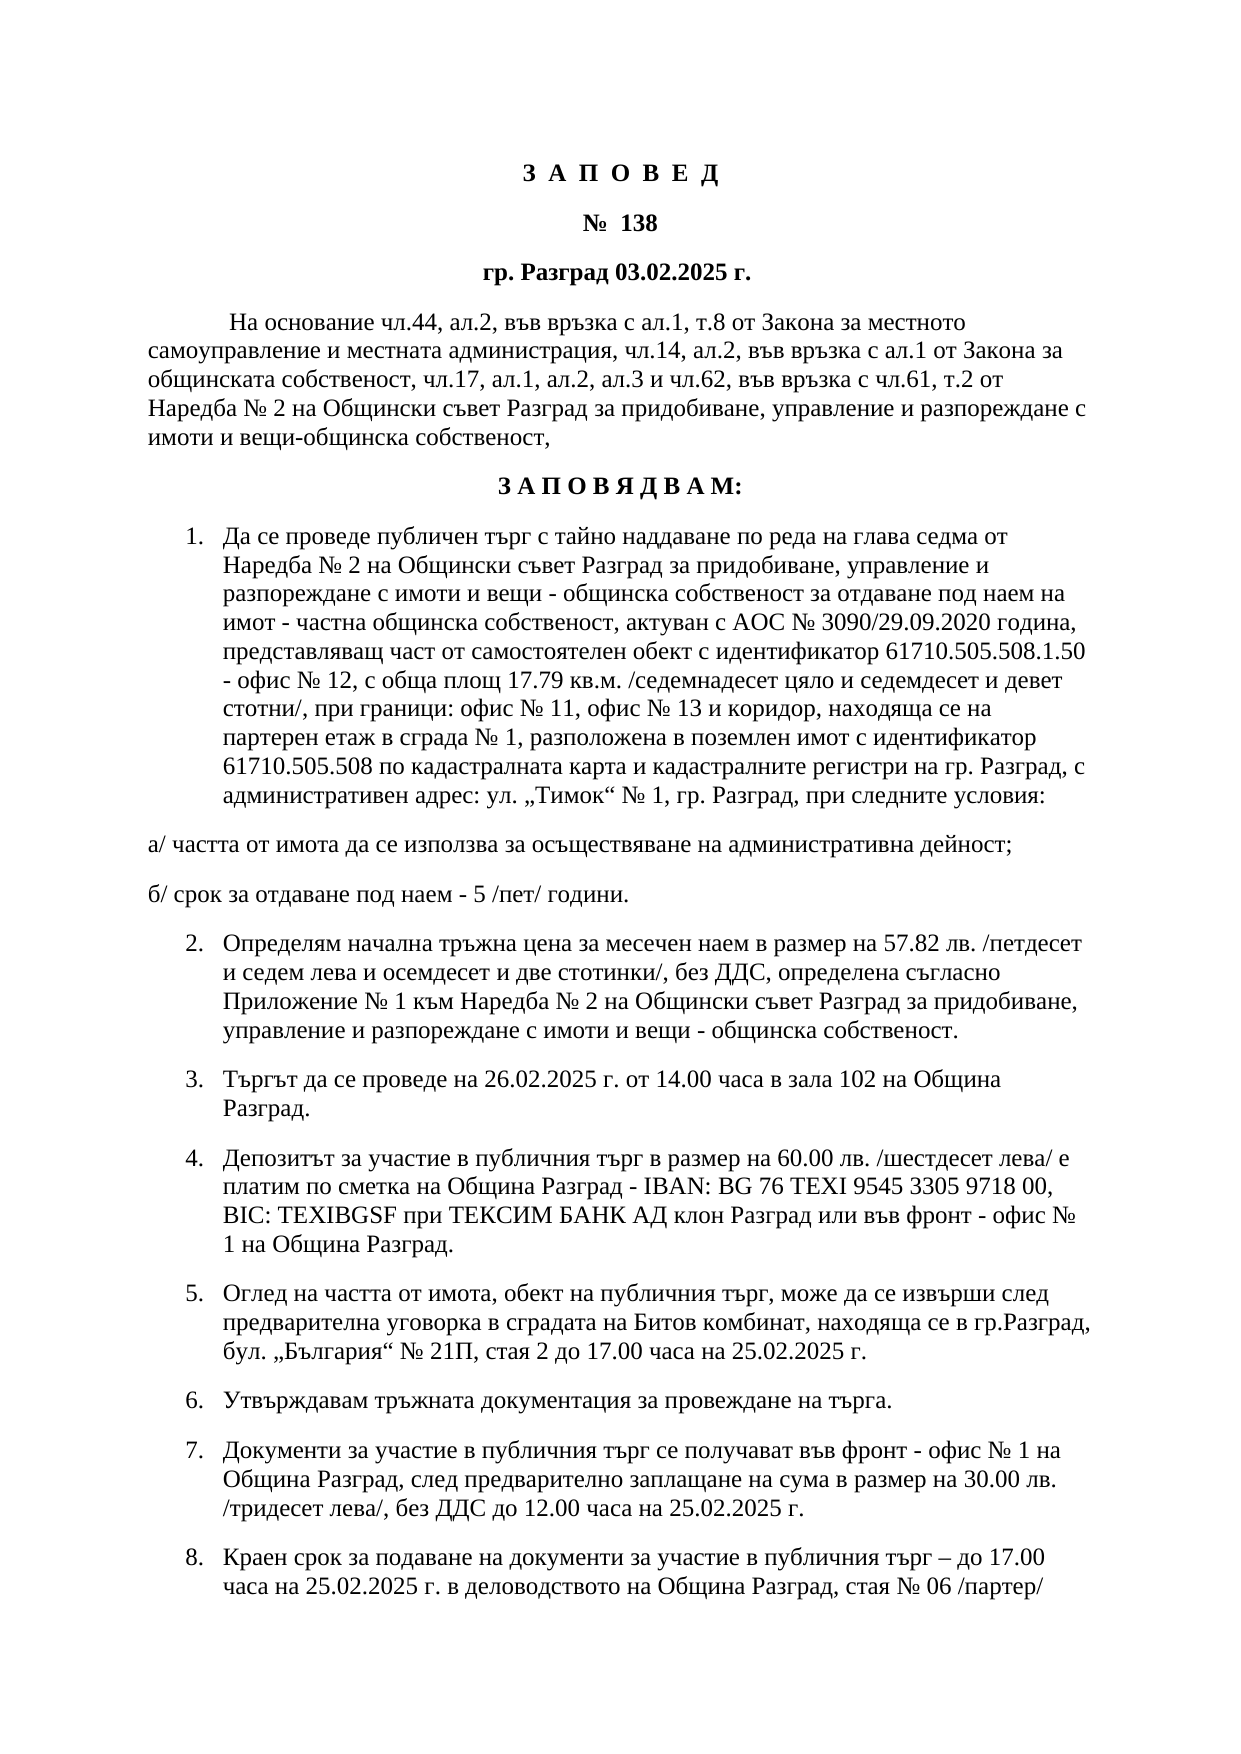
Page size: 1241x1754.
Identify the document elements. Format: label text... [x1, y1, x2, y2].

text гр. Разград 03.02.2025 г. [148, 257, 1093, 286]
list Краен срок за подаване на документи за участие в публичния търг – до 17.00 часа на 25.02.2025 г. в деловодството на Община Разград, стая № 06 /партер/ [185, 1542, 1093, 1600]
list Оглед на частта от имота, обект на публичния търг, може да се извърши след предварителна уговорка в сградата на Битов комбинат, находяща се в гр.Разград, бул. „България“ № 21П, стая 2 до 17.00 часа на 25.02.2025 г. [185, 1278, 1093, 1365]
text № 138 [148, 208, 1093, 236]
list Документи за участие в публичния търг се получават във фронт - офис № 1 на Община Разград, след предварително заплащане на сума в размер на 30.00 лв. /тридесет лева/, без ДДС до 12.00 часа на 25.02.2025 г. [185, 1435, 1093, 1521]
text З А П О В Е Д [148, 158, 1093, 187]
text З А П О В Я Д В А М: [148, 471, 1093, 500]
list Търгът да се проведе на 26.02.2025 г. от 14.00 часа в зала 102 на Община Разград. [185, 1064, 1093, 1122]
text б/ срок за отдаване под наем - 5 /пет/ години. [148, 879, 1093, 908]
text На основание чл.44, ал.2, във връзка с ал.1, т.8 от Закона за местното самоуправление и местната администрация, чл.14, ал.2, във връзка с ал.1 от Закона за общинската собственост, чл.17, ал.1, ал.2, ал.3 и чл.62, във връзка с чл.61, т.2 от Наредба № 2 на Общински съвет Разград за придобиване, управление и разпореждане с имоти и вещи-общинска собственост, [148, 307, 1093, 451]
text а/ частта от имота да се използва за осъществяване на административна дейност; [148, 829, 1093, 858]
list Да се проведе публичен търг с тайно наддаване по реда на глава седма от Наредба № 2 на Общински съвет Разград за придобиване, управление и разпореждане с имоти и вещи - общинска собственост за отдаване под наем на имот - частна общинска собственост, актуван с АОС № 3090/29.09.2020 година, представляващ част от самостоятелен обект с идентификатор 61710.505.508.1.50 - офис № 12, с обща площ 17.79 кв.м. /седемнадесет цяло и седемдесет и девет стотни/, при граници: офис № 11, офис № 13 и коридор, находяща се на партерен етаж в сграда № 1, разположена в поземлен имот с идентификатор 61710.505.508 по кадастралната карта и кадастралните регистри на гр. Разград, с административен адрес: ул. „Тимок“ № 1, гр. Разград, при следните условия: [185, 521, 1093, 808]
list Определям начална тръжна цена за месечен наем в размер на 57.82 лв. /петдесет и седем лева и осемдесет и две стотинки/, без ДДС, определена съгласно Приложение № 1 към Наредба № 2 на Общински съвет Разград за придобиване, управление и разпореждане с имоти и вещи - общинска собственост. [185, 928, 1093, 1043]
list Депозитът за участие в публичния търг в размер на 60.00 лв. /шестдесет лева/ е платим по сметка на Община Разград - IBAN: BG 76 TEXI 9545 3305 9718 00, BIC: TEXIBGSF при ТЕКСИМ БАНК АД клон Разград или във фронт - офис № 1 на Община Разград. [185, 1143, 1093, 1258]
list Утвърждавам тръжната документация за провеждане на търга. [185, 1386, 1093, 1414]
